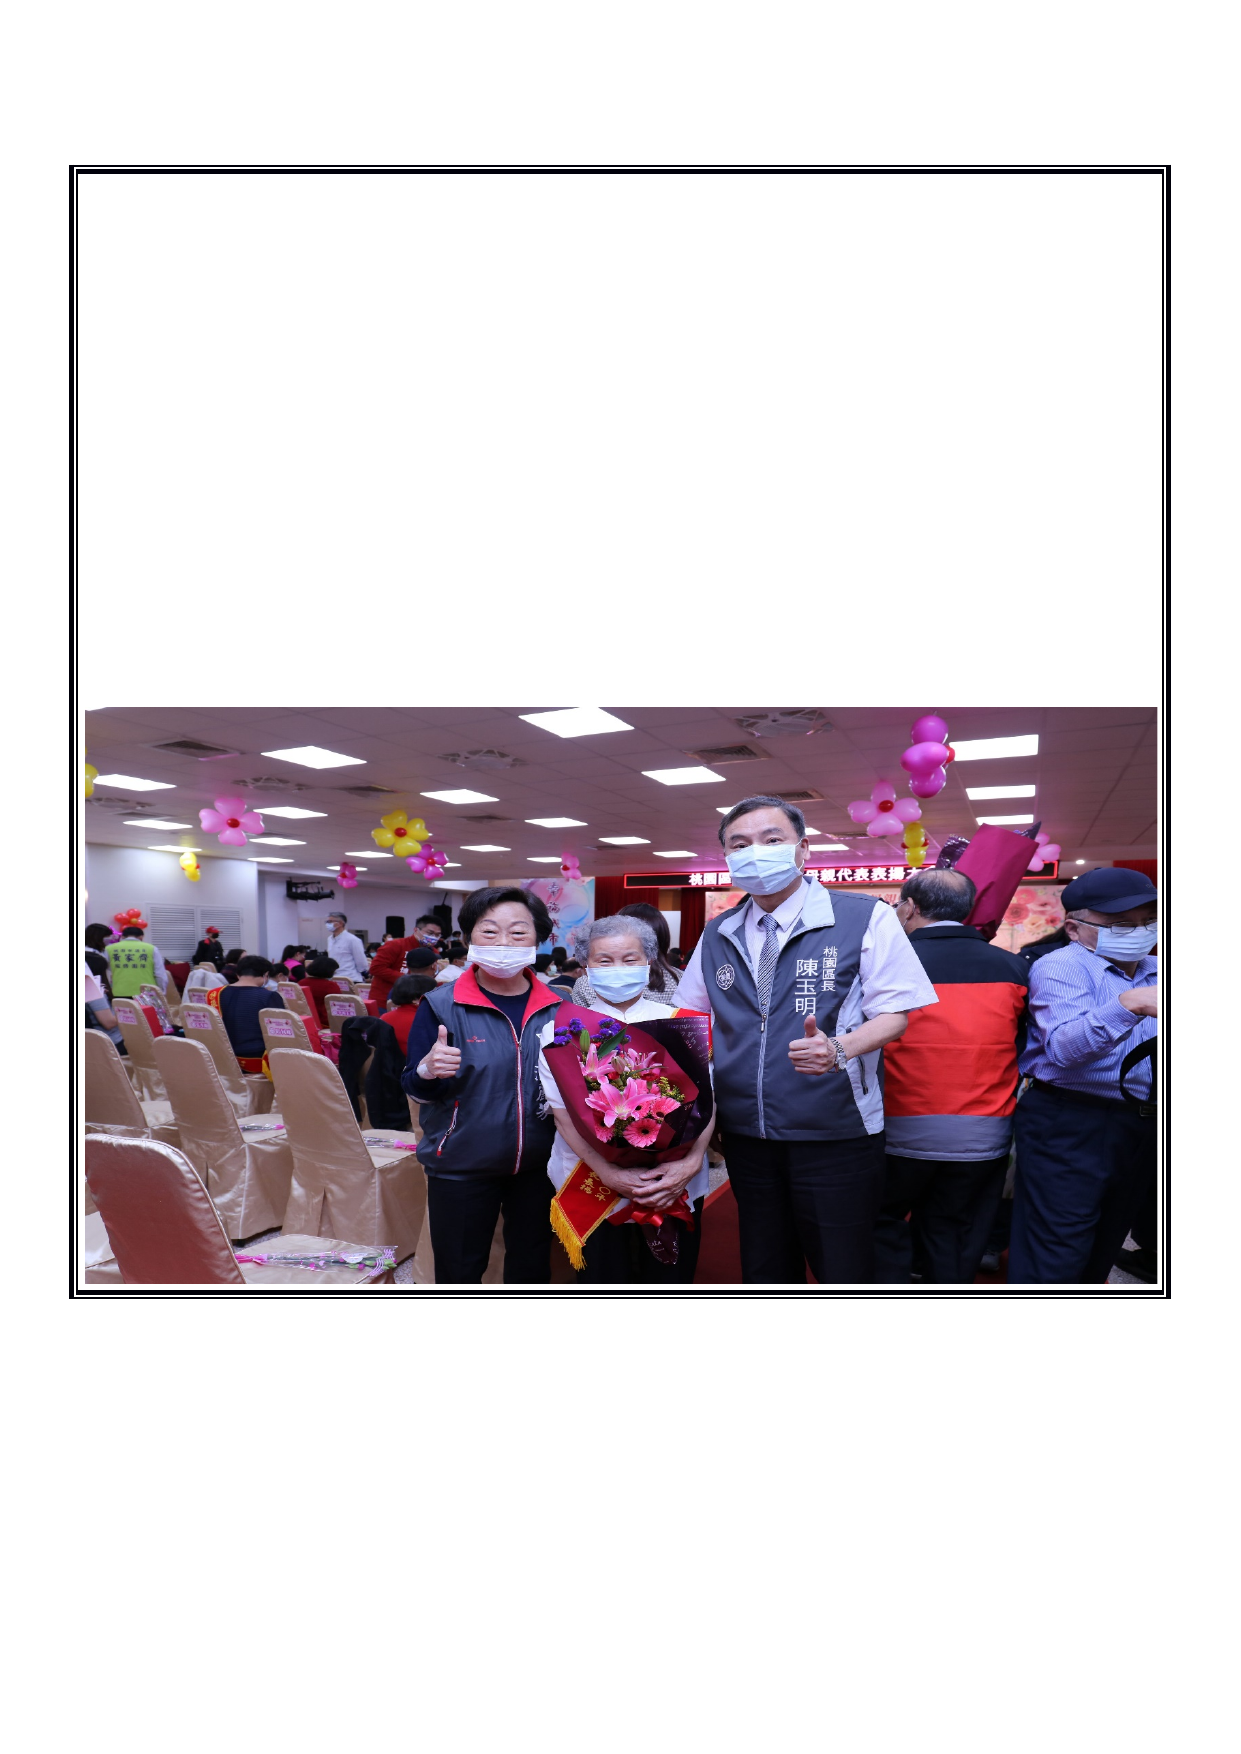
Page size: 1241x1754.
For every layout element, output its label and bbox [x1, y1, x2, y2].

table_cell [78, 174, 1162, 1289]
picture [85, 707, 1158, 1284]
